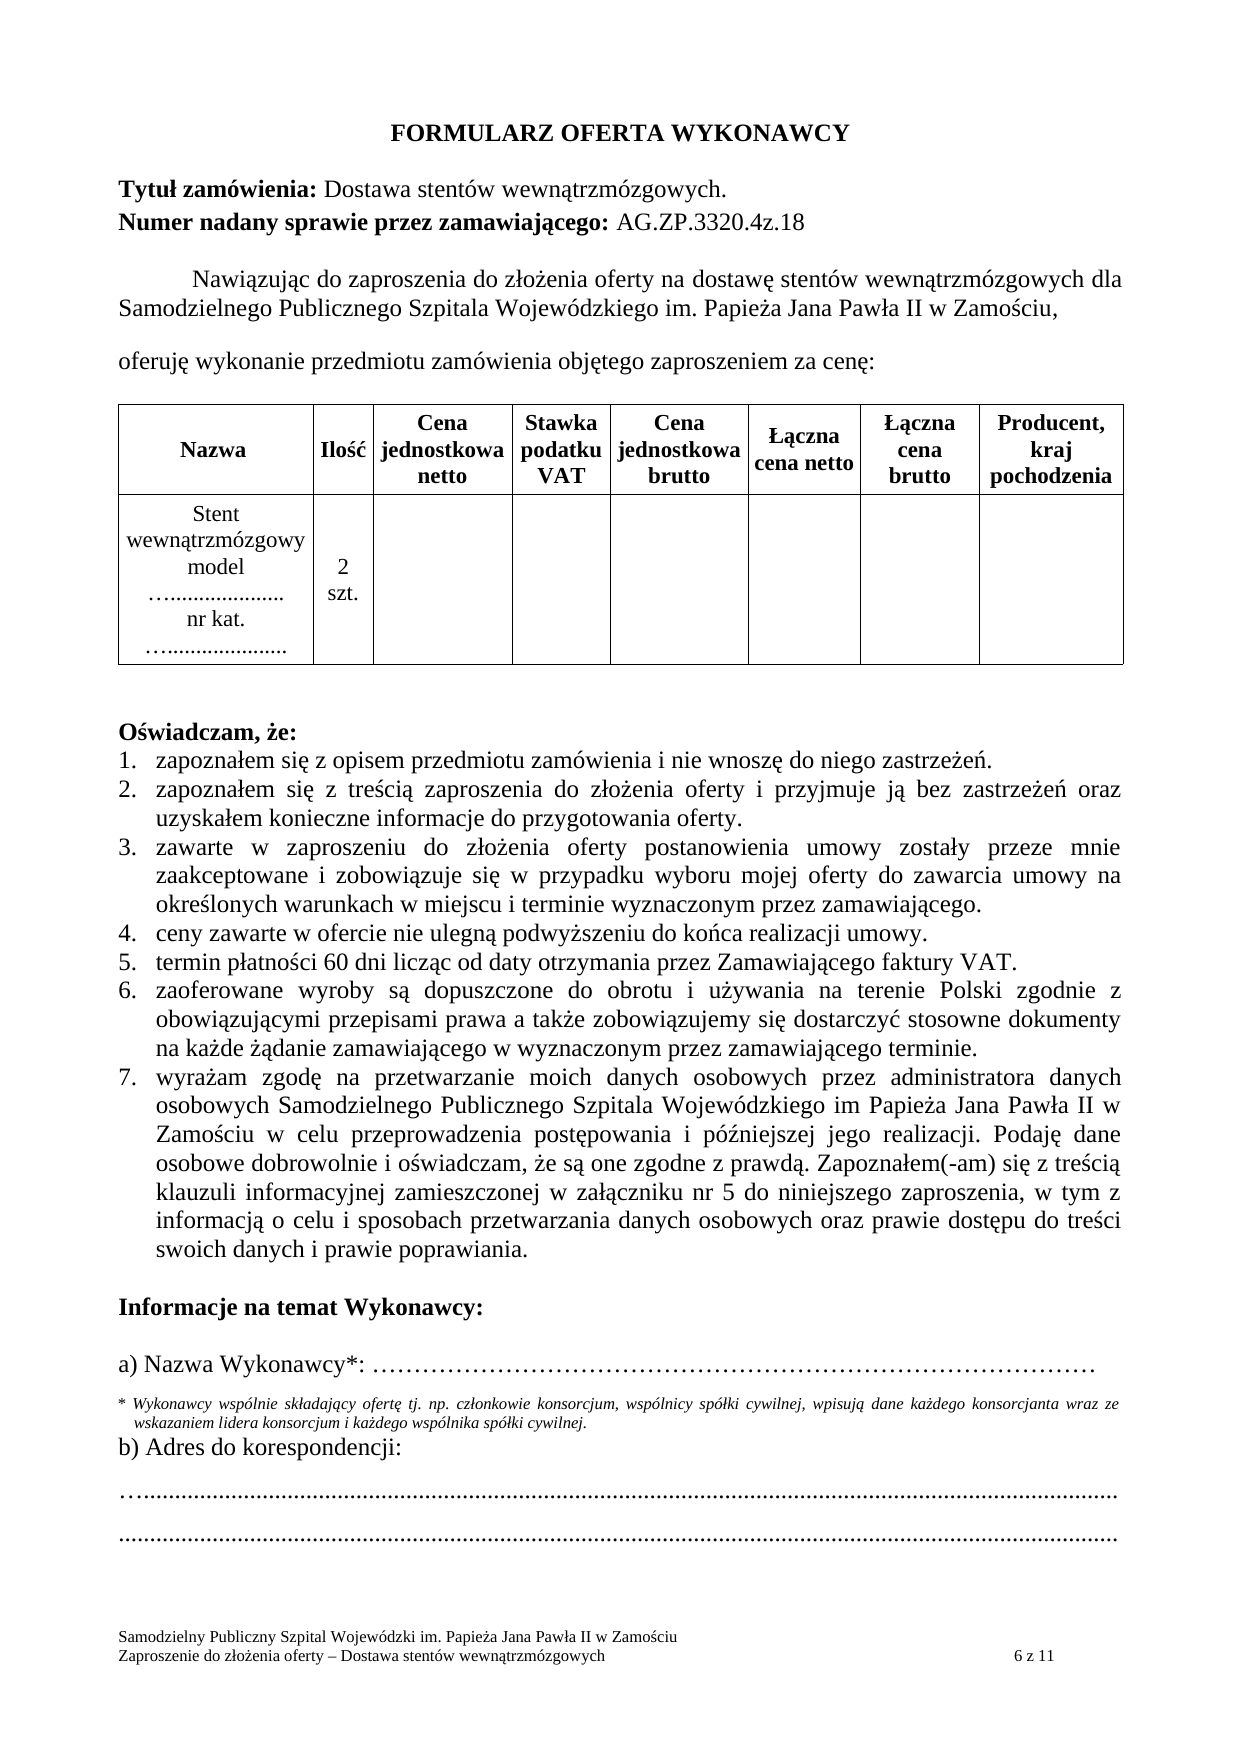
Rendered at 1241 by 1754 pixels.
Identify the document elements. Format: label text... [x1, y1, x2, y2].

table_cell [749, 495, 860, 664]
table_cell Stent wewnątrzmózgowy model ….................... nr kat. …..................... [119, 495, 313, 664]
text Numer nadany sprawie przez zamawiającego: AG.ZP.3320.4z.18 [118, 207, 1122, 236]
list zapoznałem się z opisem przedmiotu zamówienia i nie wnoszę do niego zastrzeżeń. [118, 746, 1122, 774]
text Tytuł zamówienia: Dostawa stentów wewnątrzmózgowych. [118, 174, 1122, 203]
text Nawiązując do zaproszenia do złożenia oferty na dostawę stentów wewnątrzmózgowych dla Samodzielnego Publicznego Szpitala Wojewódzkiego im. Papieża Jana Pawła II w Zamościu, [118, 264, 1122, 322]
table_header Łączna cena netto [749, 405, 860, 494]
text FORMULARZ OFERTA WYKONAWCY [118, 118, 1122, 147]
table_cell [611, 495, 748, 664]
table_header Producent, kraj pochodzenia [980, 405, 1123, 494]
list wyrażam zgodę na przetwarzanie moich danych osobowych przez administratora danych osobowych Samodzielnego Publicznego Szpitala Wojewódzkiego im Papieża Jana Pawła II w Zamościu w celu przeprowadzenia postępowania i późniejszej jego realizacji. Podaję dane osobowe dobrowolnie i oświadczam, że są one zgodne z prawdą. Zapoznałem(-am) się z treścią klauzuli informacyjnej zamieszczonej w załączniku nr 5 do niniejszego zaproszenia, w tym z informacją o celu i sposobach przetwarzania danych osobowych oraz prawie dostępu do treści swoich danych i prawie poprawiania. [118, 1062, 1122, 1263]
text b) Adres do korespondencji: …............................................................................................................................................................................................................................................................................................................................ [118, 1432, 1122, 1547]
table_cell [980, 495, 1123, 664]
table_cell [513, 495, 610, 664]
list ceny zawarte w ofercie nie ulegną podwyższeniu do końca realizacji umowy. [118, 918, 1122, 947]
list zapoznałem się z treścią zaproszenia do złożenia oferty i przyjmuje ją bez zastrzeżeń oraz uzyskałem konieczne informacje do przygotowania oferty. [118, 774, 1122, 832]
text * Wykonawcy wspólnie składający ofertę tj. np. członkowie konsorcjum, wspólnicy spółki cywilnej, wpisują dane każdego konsorcjanta wraz ze wskazaniem lidera konsorcjum i każdego wspólnika spółki cywilnej. [117, 1394, 1122, 1432]
list termin płatności 60 dni licząc od daty otrzymania przez Zamawiającego faktury VAT. [118, 947, 1122, 976]
table_header Cena jednostkowa brutto [611, 405, 748, 494]
table_cell 2 szt. [314, 495, 373, 664]
list zaoferowane wyroby są dopuszczone do obrotu i używania na terenie Polski zgodnie z obowiązującymi przepisami prawa a także zobowiązujemy się dostarczyć stosowne dokumenty na każde żądanie zamawiającego w wyznaczonym przez zamawiającego terminie. [118, 976, 1122, 1062]
table_header Nazwa [119, 405, 313, 494]
table_cell [861, 495, 979, 664]
table_header Stawka podatku VAT [513, 405, 610, 494]
table_header Łączna cena brutto [861, 405, 979, 494]
list zawarte w zaproszeniu do złożenia oferty postanowienia umowy zostały przeze mnie zaakceptowane i zobowiązuje się w przypadku wyboru mojej oferty do zawarcia umowy na określonych warunkach w miejscu i terminie wyznaczonym przez zamawiającego. [118, 832, 1122, 918]
text Oświadczam, że: [118, 717, 1122, 746]
text a) Nazwa Wykonawcy*: …………………………………………………………………………… [118, 1349, 1122, 1378]
table_cell [374, 495, 512, 664]
text Informacje na temat Wykonawcy: [118, 1292, 1122, 1321]
table_header Cena jednostkowa netto [374, 405, 512, 494]
table_header Ilość [314, 405, 373, 494]
text oferuję wykonanie przedmiotu zamówienia objętego zaproszeniem za cenę: [118, 346, 1122, 375]
